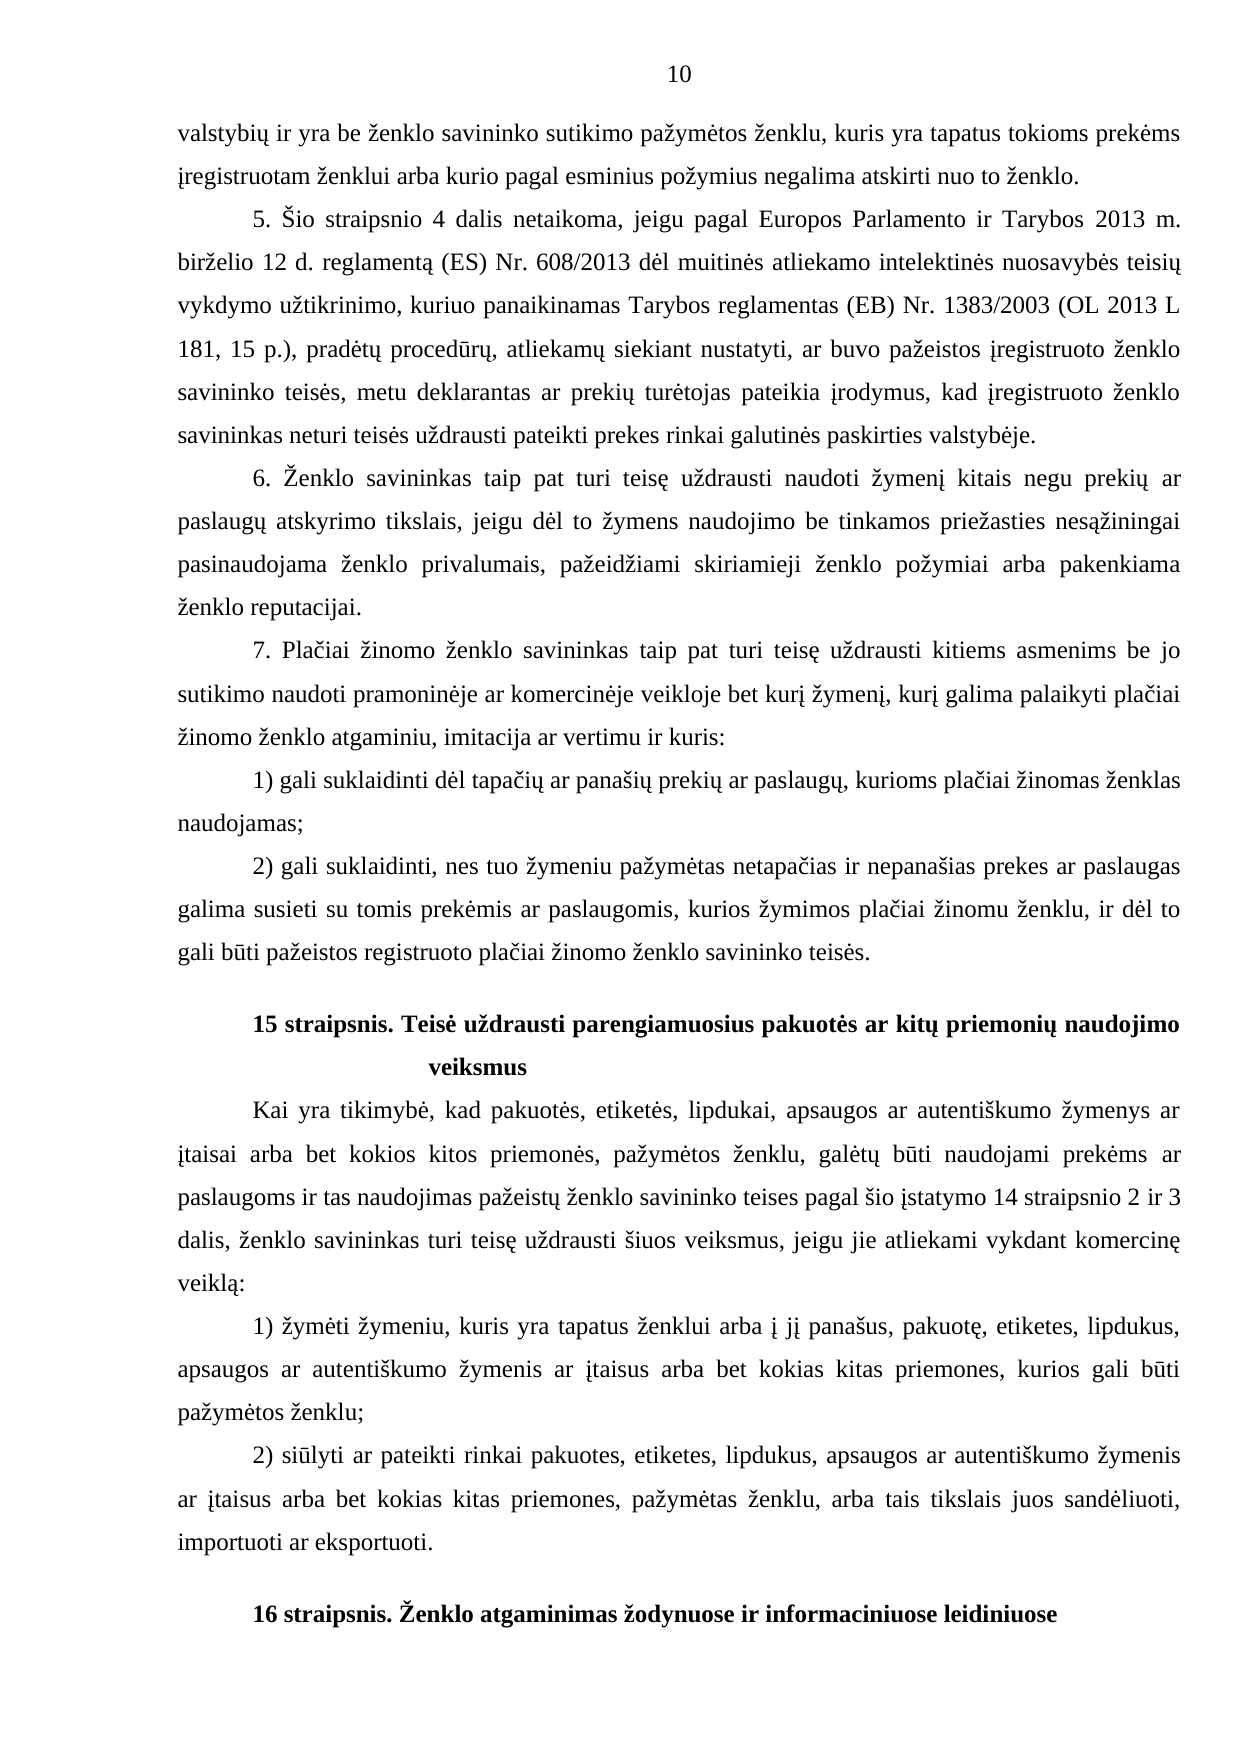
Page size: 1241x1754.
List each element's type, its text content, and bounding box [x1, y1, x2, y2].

text 16 straipsnis. Ženklo atgaminimas žodynuose ir informaciniuose leidiniuose [177, 1599, 1181, 1627]
text 2) siūlyti ar pateikti rinkai pakuotes, etiketes, lipdukus, apsaugos ar autentiškumo žymenis ar įtaisus arba bet kokias kitas priemones, pažymėtas ženklu, arba tais tikslais juos sandėliuoti, importuoti ar eksportuoti. [177, 1441, 1181, 1556]
text Kai yra tikimybė, kad pakuotės, etiketės, lipdukai, apsaugos ar autentiškumo žymenys ar įtaisai arba bet kokios kitos priemonės, pažymėtos ženklu, galėtų būti naudojami prekėms ar paslaugoms ir tas naudojimas pažeistų ženklo savininko teises pagal šio įstatymo 14 straipsnio 2 ir 3 dalis, ženklo savininkas turi teisę uždrausti šiuos veiksmus, jeigu jie atliekami vykdant komercinę veiklą: [177, 1096, 1181, 1297]
text 15 straipsnis. Teisė uždrausti parengiamuosius pakuotės ar kitų priemonių naudojimo veiksmus [252, 1009, 1181, 1081]
text 5. Šio straipsnio 4 dalis netaikoma, jeigu pagal Europos Parlamento ir Tarybos 2013 m. birželio 12 d. reglamentą (ES) Nr. 608/2013 dėl muitinės atliekamo intelektinės nuosavybės teisių vykdymo užtikrinimo, kuriuo panaikinamas Tarybos reglamentas (EB) Nr. 1383/2003 (OL 2013 L 181, 15 p.), pradėtų procedūrų, atliekamų siekiant nustatyti, ar buvo pažeistos įregistruoto ženklo savininko teisės, metu deklarantas ar prekių turėtojas pateikia įrodymus, kad įregistruoto ženklo savininkas neturi teisės uždrausti pateikti prekes rinkai galutinės paskirties valstybėje. [177, 204, 1181, 449]
text 1) gali suklaidinti dėl tapačių ar panašių prekių ar paslaugų, kurioms plačiai žinomas ženklas naudojamas; [177, 765, 1181, 837]
text 1) žymėti žymeniu, kuris yra tapatus ženklui arba į jį panašus, pakuotę, etiketes, lipdukus, apsaugos ar autentiškumo žymenis ar įtaisus arba bet kokias kitas priemones, kurios gali būti pažymėtos ženklu; [177, 1311, 1181, 1426]
text 6. Ženklo savininkas taip pat turi teisę uždrausti naudoti žymenį kitais negu prekių ar paslaugų atskyrimo tikslais, jeigu dėl to žymens naudojimo be tinkamos priežasties nesąžiningai pasinaudojama ženklo privalumais, pažeidžiami skiriamieji ženklo požymiai arba pakenkiama ženklo reputacijai. [177, 463, 1181, 621]
text 7. Plačiai žinomo ženklo savininkas taip pat turi teisę uždrausti kitiems asmenims be jo sutikimo naudoti pramoninėje ar komercinėje veikloje bet kurį žymenį, kurį galima palaikyti plačiai žinomo ženklo atgaminiu, imitacija ar vertimu ir kuris: [177, 636, 1181, 751]
text 2) gali suklaidinti, nes tuo žymeniu pažymėtas netapačias ir nepanašias prekes ar paslaugas galima susieti su tomis prekėmis ar paslaugomis, kurios žymimos plačiai žinomu ženklu, ir dėl to gali būti pažeistos registruoto plačiai žinomo ženklo savininko teisės. [177, 851, 1181, 966]
text valstybių ir yra be ženklo savininko sutikimo pažymėtos ženklu, kuris yra tapatus tokioms prekėms įregistruotam ženklui arba kurio pagal esminius požymius negalima atskirti nuo to ženklo. [177, 118, 1181, 190]
